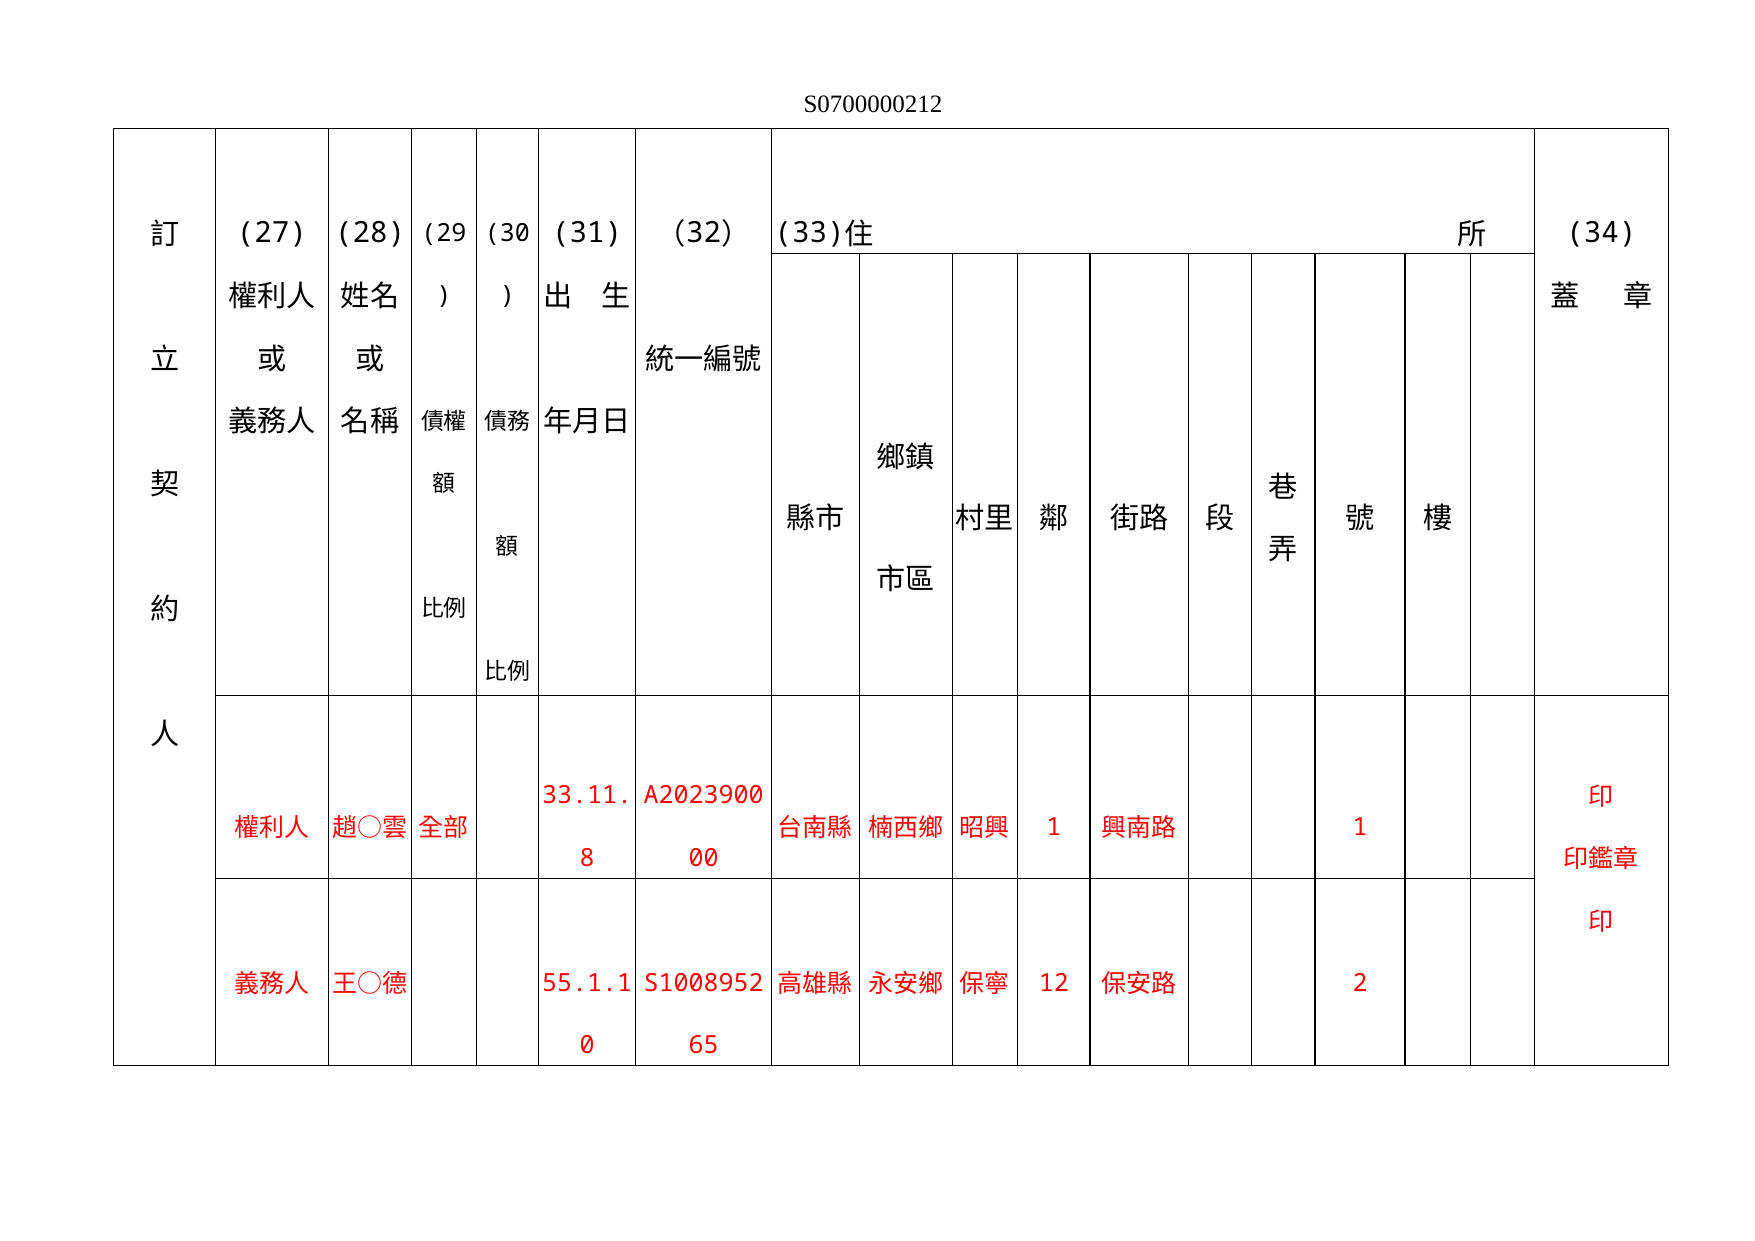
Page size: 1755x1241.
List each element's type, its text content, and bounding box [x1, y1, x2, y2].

table_cell 1 [1018, 696, 1089, 877]
table_cell 台南縣 [772, 696, 859, 877]
table_cell 義務人 [216, 879, 328, 1065]
table_cell [1471, 696, 1534, 877]
table_cell 段 [1189, 254, 1251, 695]
table_cell [412, 879, 476, 1065]
table_cell 2 [1316, 879, 1404, 1065]
table_cell 保安路 [1091, 879, 1188, 1065]
table_cell 興南路 [1091, 696, 1188, 877]
table_cell S100895265 [636, 879, 771, 1065]
table_cell (28) 姓名 或 名稱 [329, 129, 411, 695]
table_cell 權利人 [216, 696, 328, 877]
table_cell 12 [1018, 879, 1089, 1065]
table_cell 趙○雲 [329, 696, 411, 877]
table_cell 訂 立 契 約 人 [114, 129, 215, 1065]
table_cell [1252, 696, 1314, 877]
table_cell (31) 出 生 年月日 [539, 129, 635, 695]
table_cell 鄰 [1018, 254, 1089, 695]
table_cell A202390000 [636, 696, 771, 877]
table_cell 全部 [412, 696, 476, 877]
table_cell [1252, 879, 1314, 1065]
table_cell 村里 [953, 254, 1017, 695]
table_cell [1406, 696, 1470, 877]
table_cell 巷弄 [1252, 254, 1314, 695]
table_cell 保寧 [953, 879, 1017, 1065]
table_cell 號 [1316, 254, 1404, 695]
table_cell 楠西鄉 [860, 696, 952, 877]
table_cell [477, 879, 538, 1065]
table_cell (29) 債權額 比例 [412, 129, 476, 695]
table_cell 昭興 [953, 696, 1017, 877]
table_cell （32） 統一編號 [636, 129, 771, 695]
table_cell (33)住 所 [772, 129, 1534, 252]
table_cell 高雄縣 [772, 879, 859, 1065]
table_cell 縣市 [772, 254, 859, 695]
table_cell 33.11.8 [539, 696, 635, 877]
table_cell (34) 蓋 章 [1535, 129, 1668, 695]
table_cell [1406, 879, 1470, 1065]
table_cell [477, 696, 538, 877]
table_cell 印 印鑑章 印 [1535, 696, 1668, 1065]
table_cell (30) 債務 額 比例 [477, 129, 538, 695]
table_cell (27) 權利人 或 義務人 [216, 129, 328, 695]
table_cell [1471, 879, 1534, 1065]
table_cell [86, 253, 113, 695]
table_cell [1189, 879, 1251, 1065]
table_cell 鄉鎮 市區 [860, 254, 952, 695]
table_cell [86, 695, 113, 877]
table_cell [1189, 696, 1251, 877]
table_cell [86, 128, 113, 252]
table_cell [86, 878, 113, 1065]
table_cell 樓 [1406, 254, 1470, 695]
table_cell 55.1.10 [539, 879, 635, 1065]
table_cell 永安鄉 [860, 879, 952, 1065]
table_cell 1 [1316, 696, 1404, 877]
table_cell 街路 [1091, 254, 1188, 695]
table_cell [1471, 254, 1534, 695]
table_cell 王○德 [329, 879, 411, 1065]
